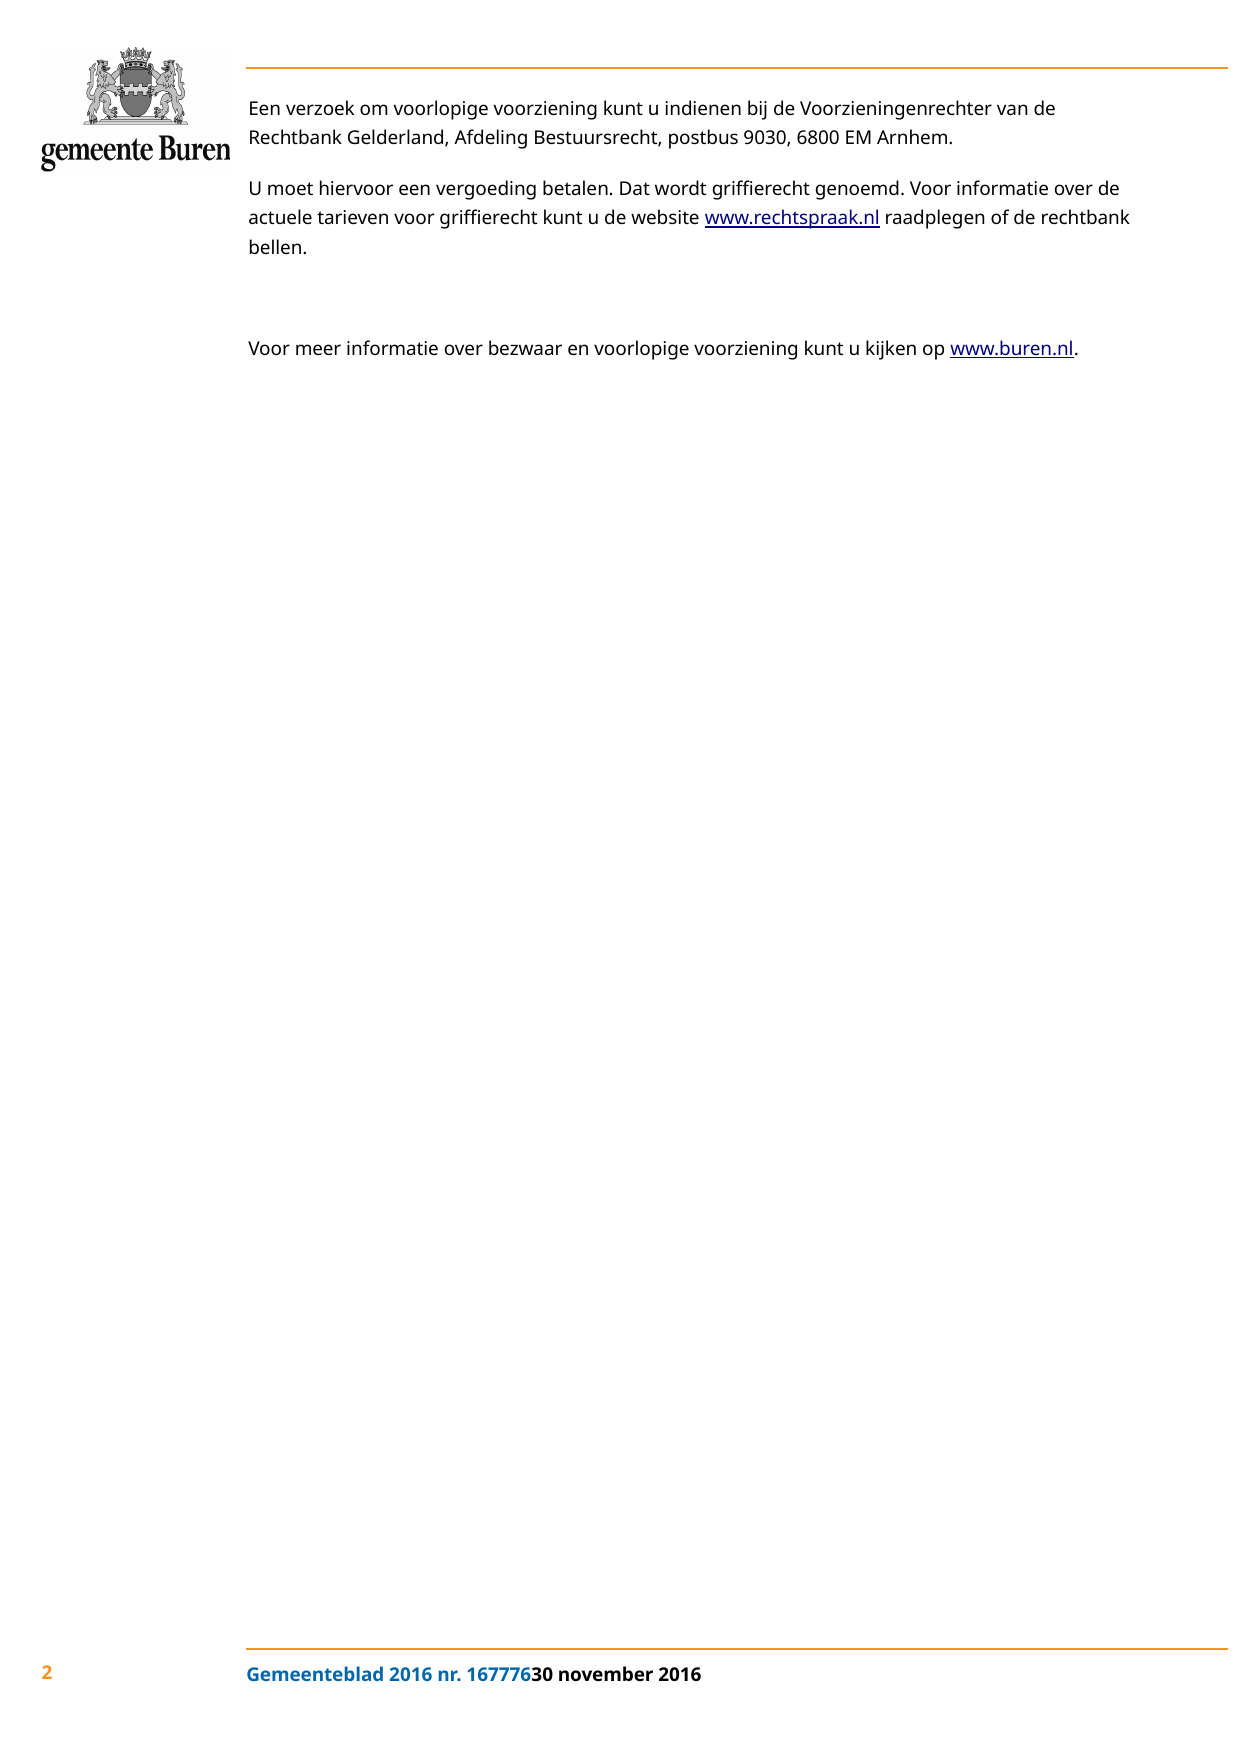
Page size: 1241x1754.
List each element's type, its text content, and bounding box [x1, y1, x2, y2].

picture [41, 47, 231, 172]
text Een verzoek om voorlopige voorziening kunt u indienen bij de Voorzieningenrechter van de Rechtbank Gelderland, Afdeling Bestuursrecht, postbus 9030, 6800 EM Arnhem. [248, 95, 1152, 150]
text U moet hiervoor een vergoeding betalen. Dat wordt griffierecht genoemd. Voor informatie over de actuele tarieven voor griffierecht kunt u de website www.rechtspraak.nl raadplegen of de rechtbank bellen. [248, 175, 1152, 260]
text Voor meer informatie over bezwaar en voorlopige voorziening kunt u kijken op www.buren.nl. [248, 335, 1152, 361]
